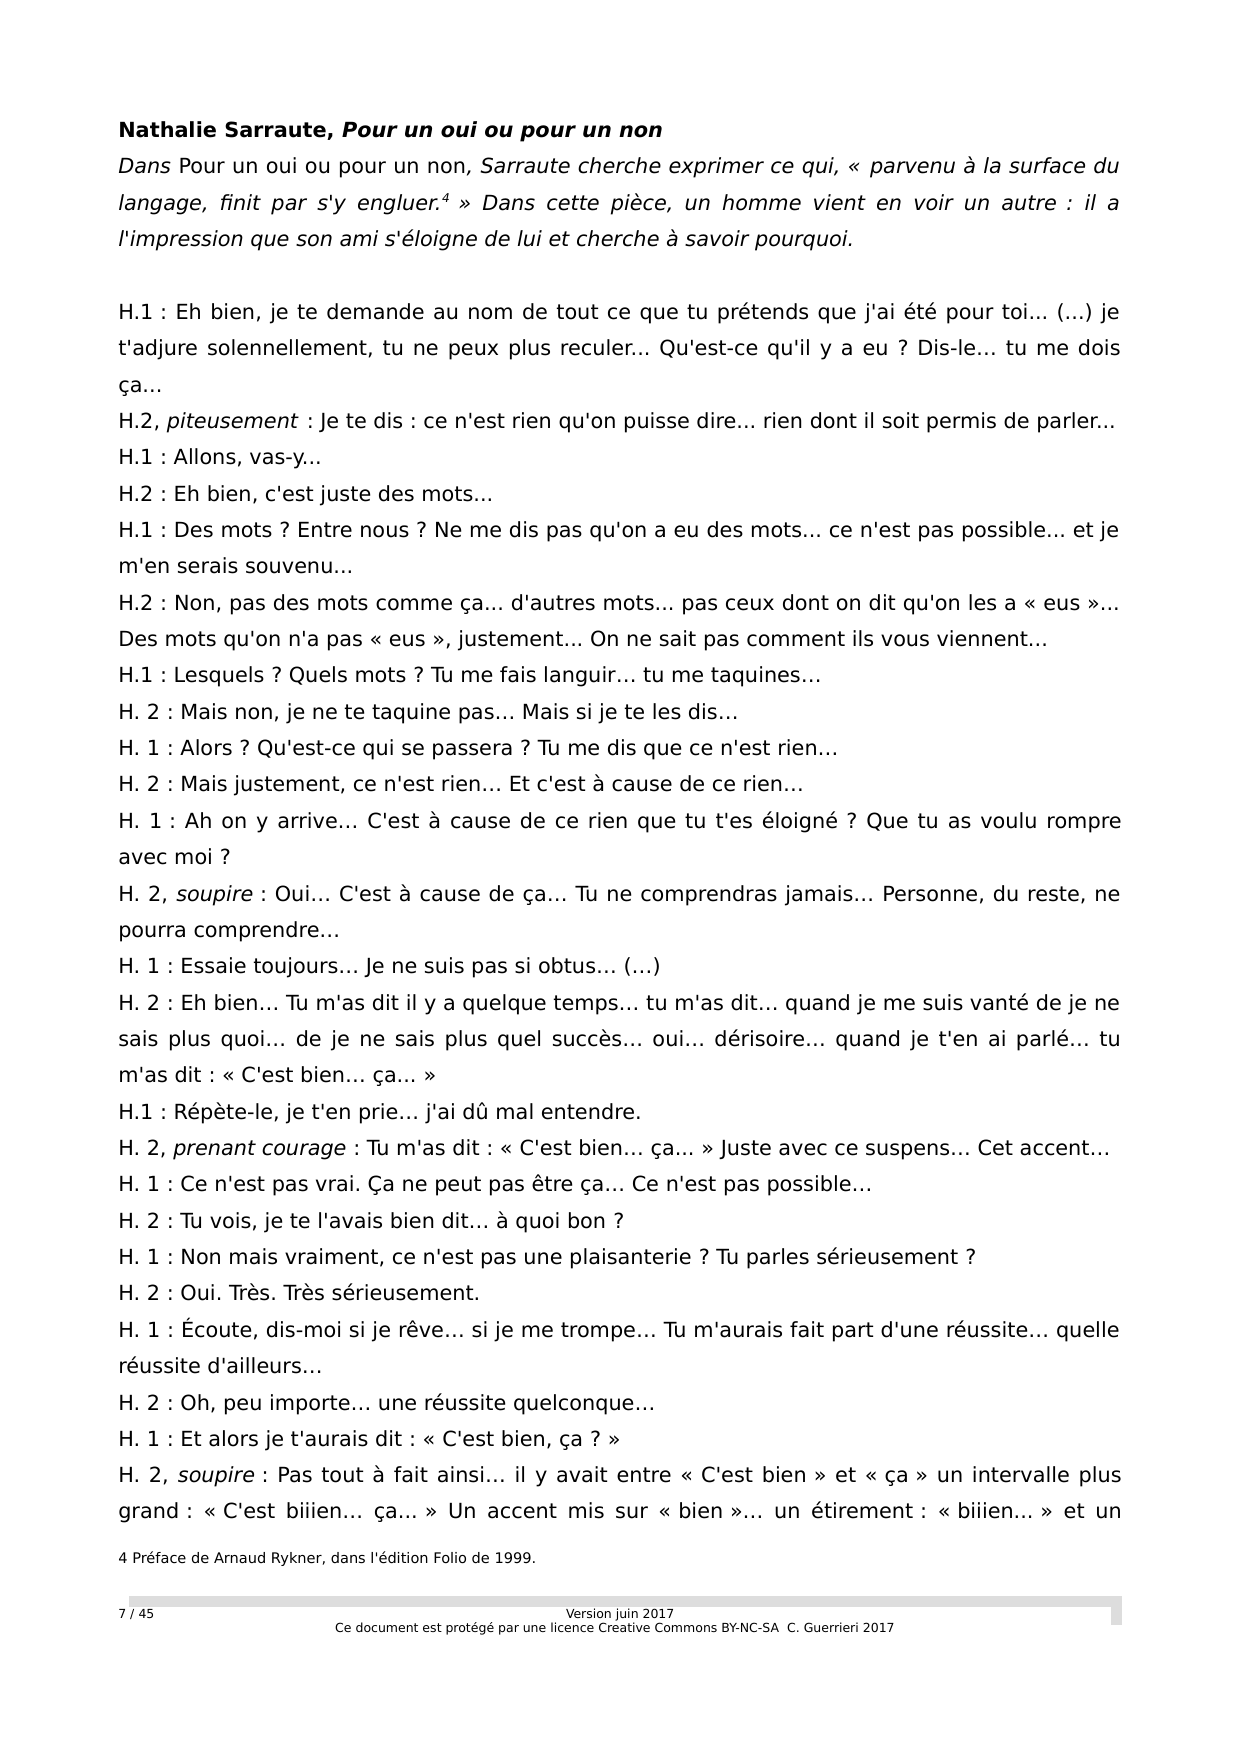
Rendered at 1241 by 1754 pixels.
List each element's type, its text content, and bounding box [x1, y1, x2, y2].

text H.2 : Eh bien, c'est juste des mots... [118, 482, 1122, 506]
text Nathalie Sarraute, Pour un oui ou pour un non [118, 118, 1122, 142]
text H.1 : Des mots ? Entre nous ? Ne me dis pas qu'on a eu des mots... ce n'est pas possible... et je m'en serais souvenu... [118, 518, 1122, 579]
text H.2 : Non, pas des mots comme ça... d'autres mots... pas ceux dont on dit qu'on les a « eus »... Des mots qu'on n'a pas « eus », justement... On ne sait pas comment ils vous viennent... [118, 591, 1122, 651]
text H. 2, soupire : Pas tout à fait ainsi… il y avait entre « C'est bien » et « ça » un intervalle plus grand : « C'est biiien… ça... » Un accent mis sur « bien »… un étirement : « biiien... » et un [118, 1463, 1122, 1524]
text H. 1 : Écoute, dis-moi si je rêve… si je me trompe… Tu m'aurais fait part d'une réussite… quelle réussite d'ailleurs… [118, 1318, 1122, 1378]
text H.1 : Lesquels ? Quels mots ? Tu me fais languir… tu me taquines… [118, 663, 1122, 688]
text H. 1 : Non mais vraiment, ce n'est pas une plaisanterie ? Tu parles sérieusement ? [118, 1245, 1122, 1269]
text H.1 : Eh bien, je te demande au nom de tout ce que tu prétends que j'ai été pour toi... (...) je t'adjure solennellement, tu ne peux plus reculer... Qu'est-ce qu'il y a eu ? Dis-le… tu me dois ça... [118, 300, 1122, 397]
text H. 1 : Essaie toujours… Je ne suis pas si obtus… (…) [118, 954, 1122, 978]
text H. 2 : Mais justement, ce n'est rien… Et c'est à cause de ce rien… [118, 772, 1122, 797]
text H. 2 : Mais non, je ne te taquine pas… Mais si je te les dis… [118, 700, 1122, 724]
text H. 2 : Oh, peu importe… une réussite quelconque… [118, 1391, 1122, 1415]
text H.1 : Allons, vas-y... [118, 445, 1122, 469]
text Dans Pour un oui ou pour un non, Sarraute cherche exprimer ce qui, « parvenu à la surface du langage, finit par s'y engluer. » Dans cette pièce, un homme vient en voir un autre : il a l'impression que son ami s'éloigne de lui et cherche à savoir pourquoi. [118, 154, 1122, 251]
text H. 2 : Tu vois, je te l'avais bien dit… à quoi bon ? [118, 1209, 1122, 1233]
text H. 1 : Et alors je t'aurais dit : « C'est bien, ça ? » [118, 1427, 1122, 1451]
text H. 1 : Ce n'est pas vrai. Ça ne peut pas être ça… Ce n'est pas possible… [118, 1172, 1122, 1197]
text H. 1 : Alors ? Qu'est-ce qui se passera ? Tu me dis que ce n'est rien… [118, 736, 1122, 760]
text H. 2 : Eh bien… Tu m'as dit il y a quelque temps… tu m'as dit… quand je me suis vanté de je ne sais plus quoi… de je ne sais plus quel succès… oui… dérisoire… quand je t'en ai parlé… tu m'as dit : « C'est bien… ça... » [118, 991, 1122, 1088]
text H. 2, soupire : Oui… C'est à cause de ça… Tu ne comprendras jamais… Personne, du reste, ne pourra comprendre… [118, 882, 1122, 942]
text H.1 : Répète-le, je t'en prie… j'ai dû mal entendre. [118, 1100, 1122, 1124]
text H.2, piteusement : Je te dis : ce n'est rien qu'on puisse dire... rien dont il soit permis de parler... [118, 409, 1122, 433]
text Préface de Arnaud Rykner, dans l'édition Folio de 1999. [118, 1549, 1122, 1567]
text H. 2 : Oui. Très. Très sérieusement. [118, 1281, 1122, 1306]
text H. 2, prenant courage : Tu m'as dit : « C'est bien… ça... » Juste avec ce suspens… Cet accent… [118, 1136, 1122, 1160]
text H. 1 : Ah on y arrive… C'est à cause de ce rien que tu t'es éloigné ? Que tu as voulu rompre avec moi ? [118, 809, 1122, 869]
